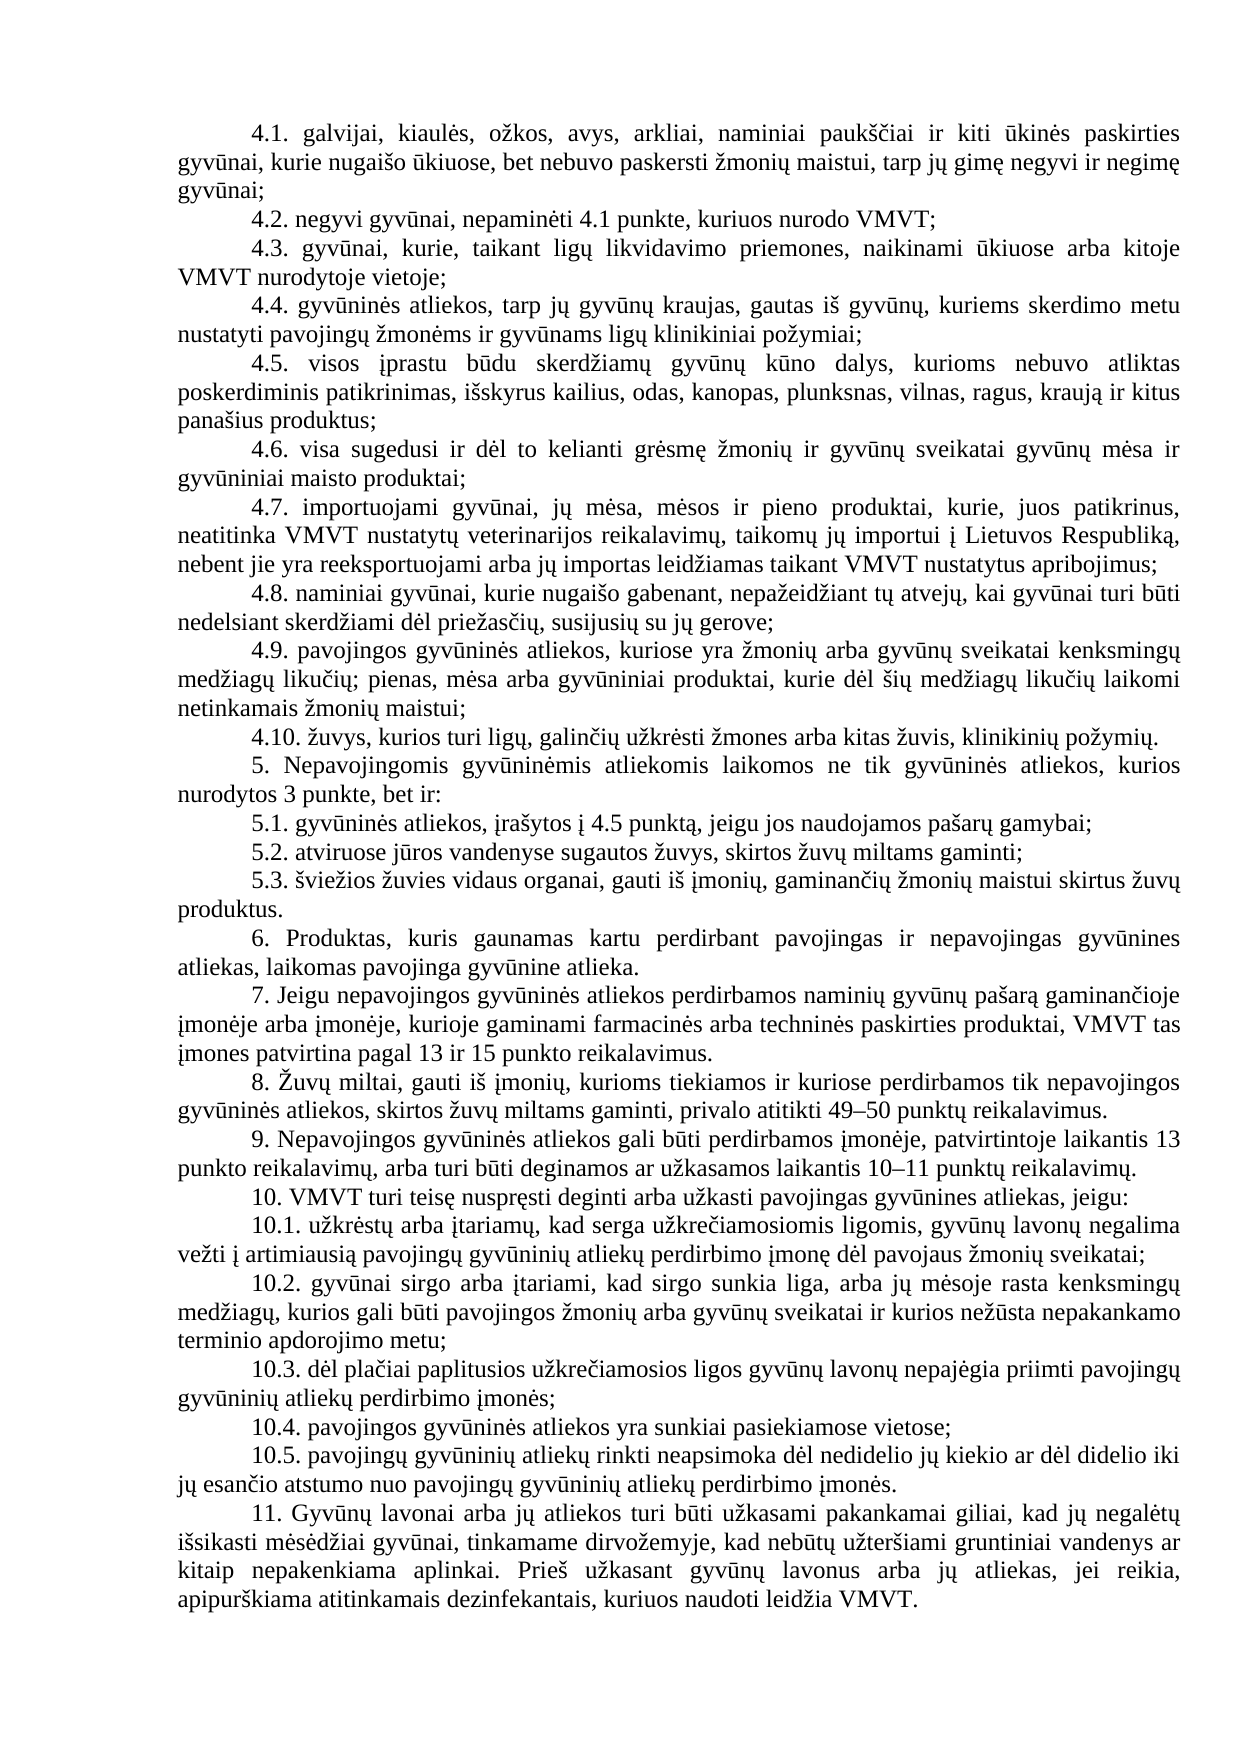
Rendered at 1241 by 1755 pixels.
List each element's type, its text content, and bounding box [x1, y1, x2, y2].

text 10.2. gyvūnai sirgo arba įtariami, kad sirgo sunkia liga, arba jų mėsoje rasta kenksmingų medžiagų, kurios gali būti pavojingos žmonių arba gyvūnų sveikatai ir kurios nežūsta nepakankamo terminio apdorojimo metu; [177, 1268, 1181, 1354]
text 4.5. visos įprastu būdu skerdžiamų gyvūnų kūno dalys, kurioms nebuvo atliktas poskerdiminis patikrinimas, išskyrus kailius, odas, kanopas, plunksnas, vilnas, ragus, kraują ir kitus panašius produktus; [177, 348, 1181, 434]
text 4.9. pavojingos gyvūninės atliekos, kuriose yra žmonių arba gyvūnų sveikatai kenksmingų medžiagų likučių; pienas, mėsa arba gyvūniniai produktai, kurie dėl šių medžiagų likučių laikomi netinkamais žmonių maistui; [177, 636, 1181, 722]
text 4.7. importuojami gyvūnai, jų mėsa, mėsos ir pieno produktai, kurie, juos patikrinus, neatitinka VMVT nustatytų veterinarijos reikalavimų, taikomų jų importui į Lietuvos Respubliką, nebent jie yra reeksportuojami arba jų importas leidžiamas taikant VMVT nustatytus apribojimus; [177, 492, 1181, 578]
text 4.8. naminiai gyvūnai, kurie nugaišo gabenant, nepažeidžiant tų atvejų, kai gyvūnai turi būti nedelsiant skerdžiami dėl priežasčių, susijusių su jų gerove; [177, 578, 1181, 636]
text 5. Nepavojingomis gyvūninėmis atliekomis laikomos ne tik gyvūninės atliekos, kurios nurodytos 3 punkte, bet ir: [177, 751, 1181, 808]
text 4.3. gyvūnai, kurie, taikant ligų likvidavimo priemones, naikinami ūkiuose arba kitoje VMVT nurodytoje vietoje; [177, 233, 1181, 291]
text 4.6. visa sugedusi ir dėl to kelianti grėsmę žmonių ir gyvūnų sveikatai gyvūnų mėsa ir gyvūniniai maisto produktai; [177, 434, 1181, 492]
text 10. VMVT turi teisę nuspręsti deginti arba užkasti pavojingas gyvūnines atliekas, jeigu: [177, 1182, 1181, 1211]
text 9. Nepavojingos gyvūninės atliekos gali būti perdirbamos įmonėje, patvirtintoje laikantis 13 punkto reikalavimų, arba turi būti deginamos ar užkasamos laikantis 10–11 punktų reikalavimų. [177, 1124, 1181, 1182]
text 7. Jeigu nepavojingos gyvūninės atliekos perdirbamos naminių gyvūnų pašarą gaminančioje įmonėje arba įmonėje, kurioje gaminami farmacinės arba techninės paskirties produktai, VMVT tas įmones patvirtina pagal 13 ir 15 punkto reikalavimus. [177, 981, 1181, 1067]
text 4.4. gyvūninės atliekos, tarp jų gyvūnų kraujas, gautas iš gyvūnų, kuriems skerdimo metu nustatyti pavojingų žmonėms ir gyvūnams ligų klinikiniai požymiai; [177, 291, 1181, 348]
text 5.1. gyvūninės atliekos, įrašytos į 4.5 punktą, jeigu jos naudojamos pašarų gamybai; [177, 808, 1181, 837]
text 11. Gyvūnų lavonai arba jų atliekos turi būti užkasami pakankamai giliai, kad jų negalėtų išsikasti mėsėdžiai gyvūnai, tinkamame dirvožemyje, kad nebūtų užteršiami gruntiniai vandenys ar kitaip nepakenkiama aplinkai. Prieš užkasant gyvūnų lavonus arba jų atliekas, jei reikia, apipurškiama atitinkamais dezinfekantais, kuriuos naudoti leidžia VMVT. [177, 1498, 1181, 1613]
text 4.10. žuvys, kurios turi ligų, galinčių užkrėsti žmones arba kitas žuvis, klinikinių požymių. [177, 722, 1181, 751]
text 10.5. pavojingų gyvūninių atliekų rinkti neapsimoka dėl nedidelio jų kiekio ar dėl didelio iki jų esančio atstumo nuo pavojingų gyvūninių atliekų perdirbimo įmonės. [177, 1441, 1181, 1498]
text 4.1. galvijai, kiaulės, ožkos, avys, arkliai, naminiai paukščiai ir kiti ūkinės paskirties gyvūnai, kurie nugaišo ūkiuose, bet nebuvo paskersti žmonių maistui, tarp jų gimę negyvi ir negimę gyvūnai; [177, 118, 1181, 204]
text 6. Produktas, kuris gaunamas kartu perdirbant pavojingas ir nepavojingas gyvūnines atliekas, laikomas pavojinga gyvūnine atlieka. [177, 923, 1181, 981]
text 8. Žuvų miltai, gauti iš įmonių, kurioms tiekiamos ir kuriose perdirbamos tik nepavojingos gyvūninės atliekos, skirtos žuvų miltams gaminti, privalo atitikti 49–50 punktų reikalavimus. [177, 1067, 1181, 1124]
text 10.1. užkrėstų arba įtariamų, kad serga užkrečiamosiomis ligomis, gyvūnų lavonų negalima vežti į artimiausią pavojingų gyvūninių atliekų perdirbimo įmonę dėl pavojaus žmonių sveikatai; [177, 1211, 1181, 1268]
text 10.4. pavojingos gyvūninės atliekos yra sunkiai pasiekiamose vietose; [177, 1412, 1181, 1441]
text 4.2. negyvi gyvūnai, nepaminėti 4.1 punkte, kuriuos nurodo VMVT; [177, 204, 1181, 233]
text 5.3. šviežios žuvies vidaus organai, gauti iš įmonių, gaminančių žmonių maistui skirtus žuvų produktus. [177, 866, 1181, 923]
text 10.3. dėl plačiai paplitusios užkrečiamosios ligos gyvūnų lavonų nepajėgia priimti pavojingų gyvūninių atliekų perdirbimo įmonės; [177, 1354, 1181, 1412]
text 5.2. atviruose jūros vandenyse sugautos žuvys, skirtos žuvų miltams gaminti; [177, 837, 1181, 866]
